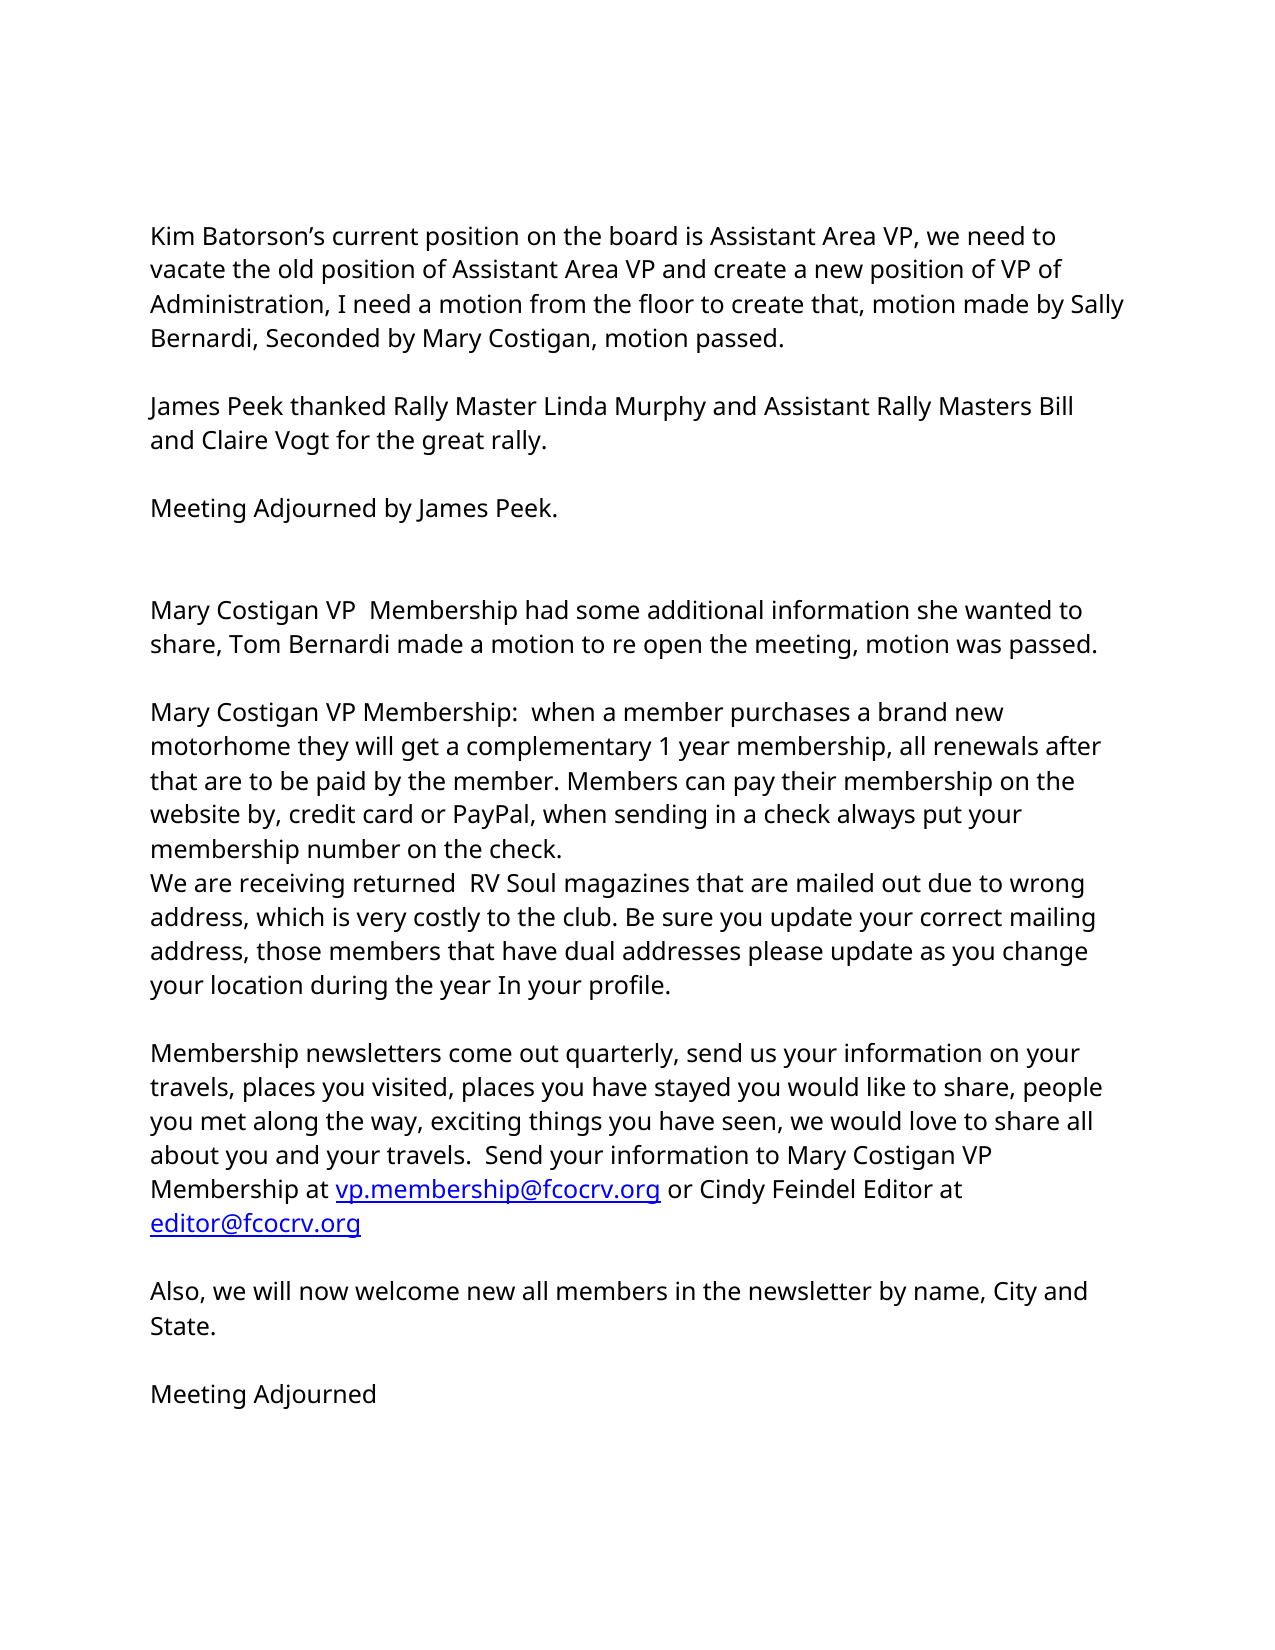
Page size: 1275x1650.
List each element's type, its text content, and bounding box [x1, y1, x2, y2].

text James Peek thanked Rally Master Linda Murphy and Assistant Rally Masters Bill and Claire Vogt for the great rally. [150, 388, 1125, 457]
text Meeting Adjourned by James Peek. [150, 491, 1125, 525]
text We are receiving returned RV Soul magazines that are mailed out due to wrong address, which is very costly to the club. Be sure you update your correct mailing address, those members that have dual addresses please update as you change your location during the year In your profile. [150, 865, 1125, 1002]
text Meeting Adjourned [150, 1376, 1125, 1410]
text Mary Costigan VP Membership had some additional information she wanted to share, Tom Bernardi made a motion to re open the meeting, motion was passed. [150, 593, 1125, 661]
text Mary Costigan VP Membership: when a member purchases a brand new motorhome they will get a complementary 1 year membership, all renewals after that are to be paid by the member. Members can pay their membership on the website by, credit card or PayPal, when sending in a check always put your membership number on the check. [150, 695, 1125, 865]
text Membership newsletters come out quarterly, send us your information on your travels, places you visited, places you have stayed you would like to share, people you met along the way, exciting things you have seen, we would love to share all about you and your travels. Send your information to Mary Costigan VP Membership at vp.membership@fcocrv.org or Cindy Feindel Editor at editor@fcocrv.org [150, 1036, 1125, 1240]
text Also, we will now welcome new all members in the newsletter by name, City and State. [150, 1274, 1125, 1342]
text Kim Batorson’s current position on the board is Assistant Area VP, we need to vacate the old position of Assistant Area VP and create a new position of VP of Administration, I need a motion from the floor to create that, motion made by Sally Bernardi, Seconded by Mary Costigan, motion passed. [150, 218, 1125, 354]
